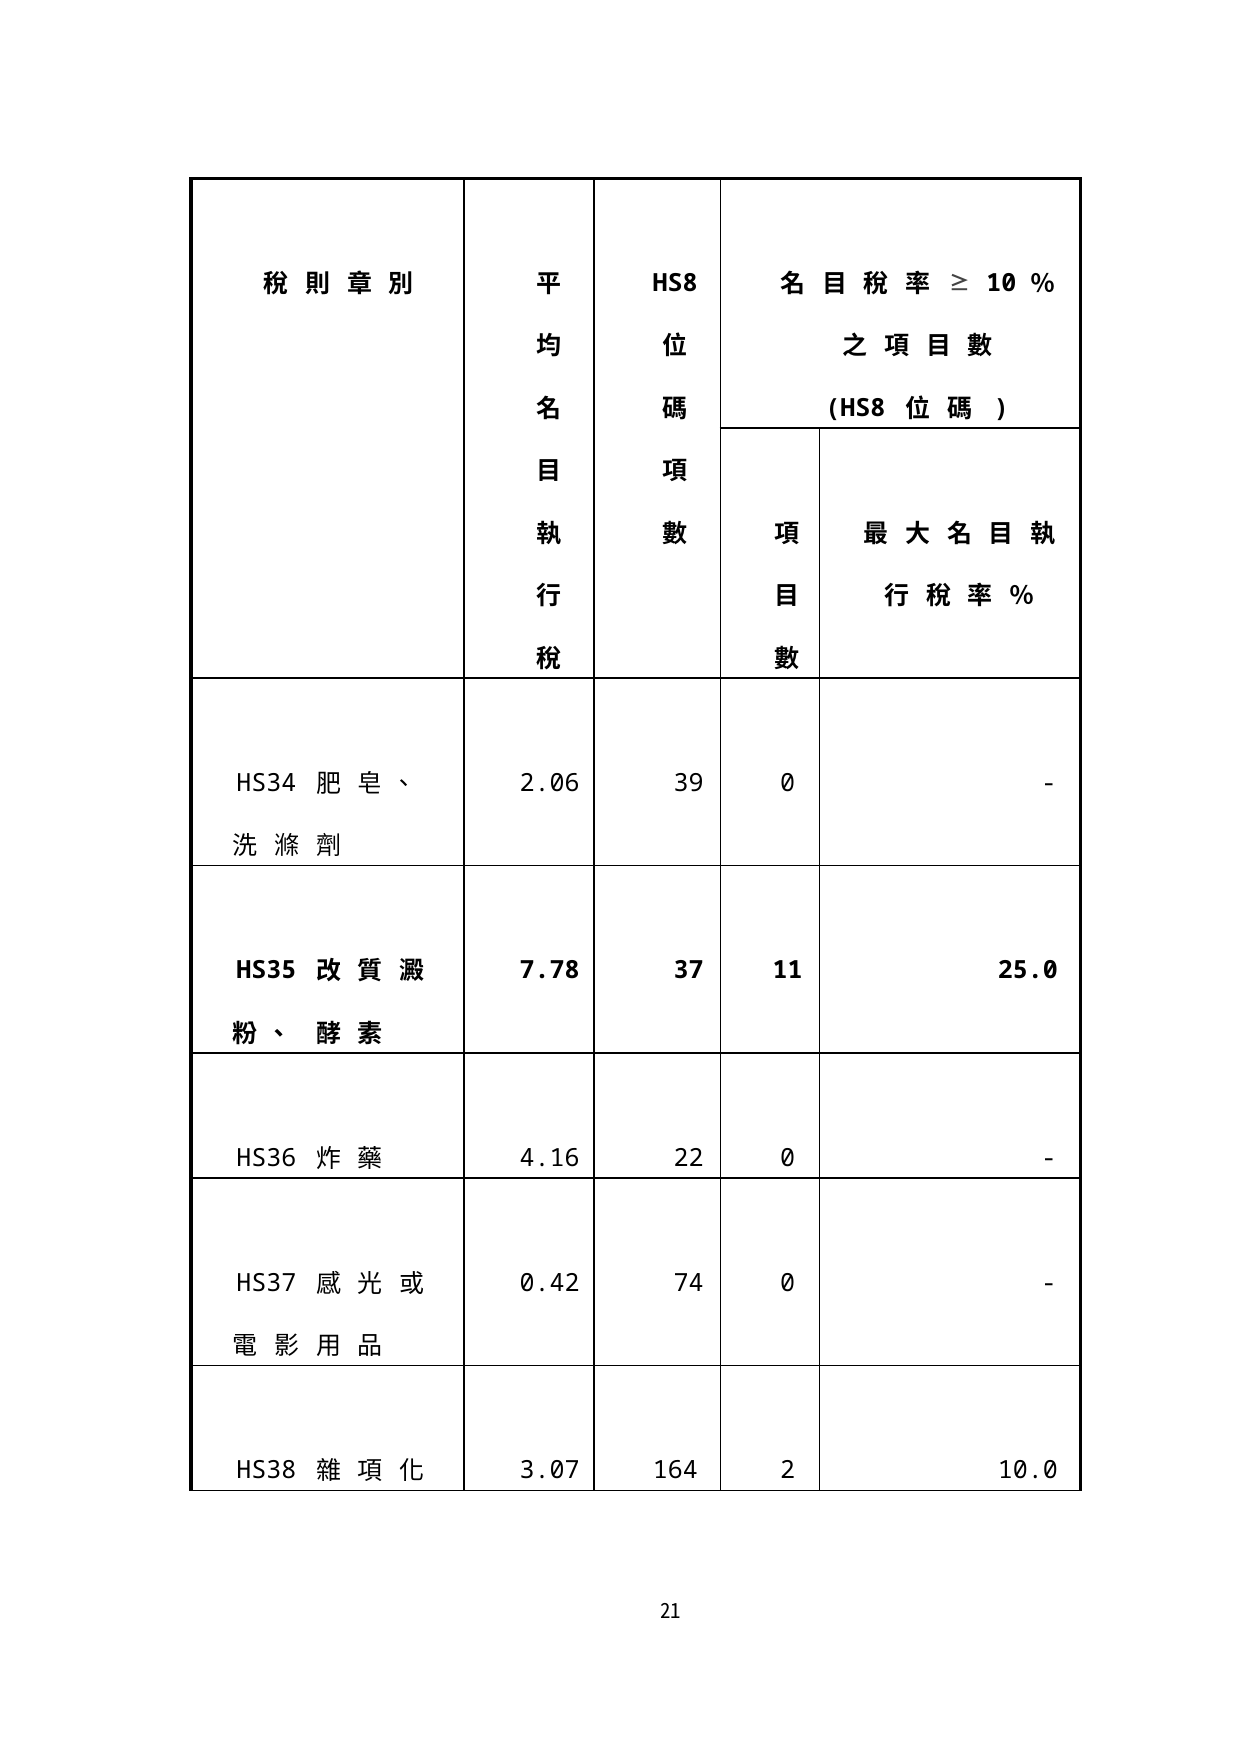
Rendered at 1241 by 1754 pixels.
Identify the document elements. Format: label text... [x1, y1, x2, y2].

table_cell HS38雜項化 [193, 1366, 463, 1490]
table_cell 74 [595, 1179, 720, 1365]
table_cell - [820, 679, 1079, 865]
table_cell 0.42 [465, 1179, 593, 1365]
table_cell 項目數 [721, 429, 819, 677]
table_cell HS36炸藥 [193, 1054, 463, 1177]
table_cell - [820, 1054, 1079, 1177]
table_cell - [820, 1179, 1079, 1365]
table_header 稅則章別 [193, 180, 463, 677]
table_cell 11 [721, 866, 819, 1052]
table_cell HS35改質澱粉、酵素 [193, 866, 463, 1052]
table_header HS8位碼項數 [595, 180, 720, 677]
table_cell 164 [595, 1366, 720, 1490]
table_cell 4.16 [465, 1054, 593, 1177]
table_cell 2.06 [465, 679, 593, 865]
table_cell 37 [595, 866, 720, 1052]
table_cell 7.78 [465, 866, 593, 1052]
table_cell 22 [595, 1054, 720, 1177]
table_cell HS34肥皂、洗滌劑 [193, 679, 463, 865]
table_cell 0 [721, 679, 819, 865]
table_cell 最大名目執行稅率％ [820, 429, 1079, 677]
table_cell 39 [595, 679, 720, 865]
table_cell 2 [721, 1366, 819, 1490]
table_cell 25.0 [820, 866, 1079, 1052]
table_cell 0 [721, 1179, 819, 1365]
table_header 名目稅率≥10％之項目數 (HS8位碼) [721, 180, 1079, 427]
table_header 平均名目執行稅率％ [465, 180, 593, 677]
table_cell 3.07 [465, 1366, 593, 1490]
table_cell 10.0 [820, 1366, 1079, 1490]
table_cell 0 [721, 1054, 819, 1177]
table_cell HS37感光或電影用品 [193, 1179, 463, 1365]
